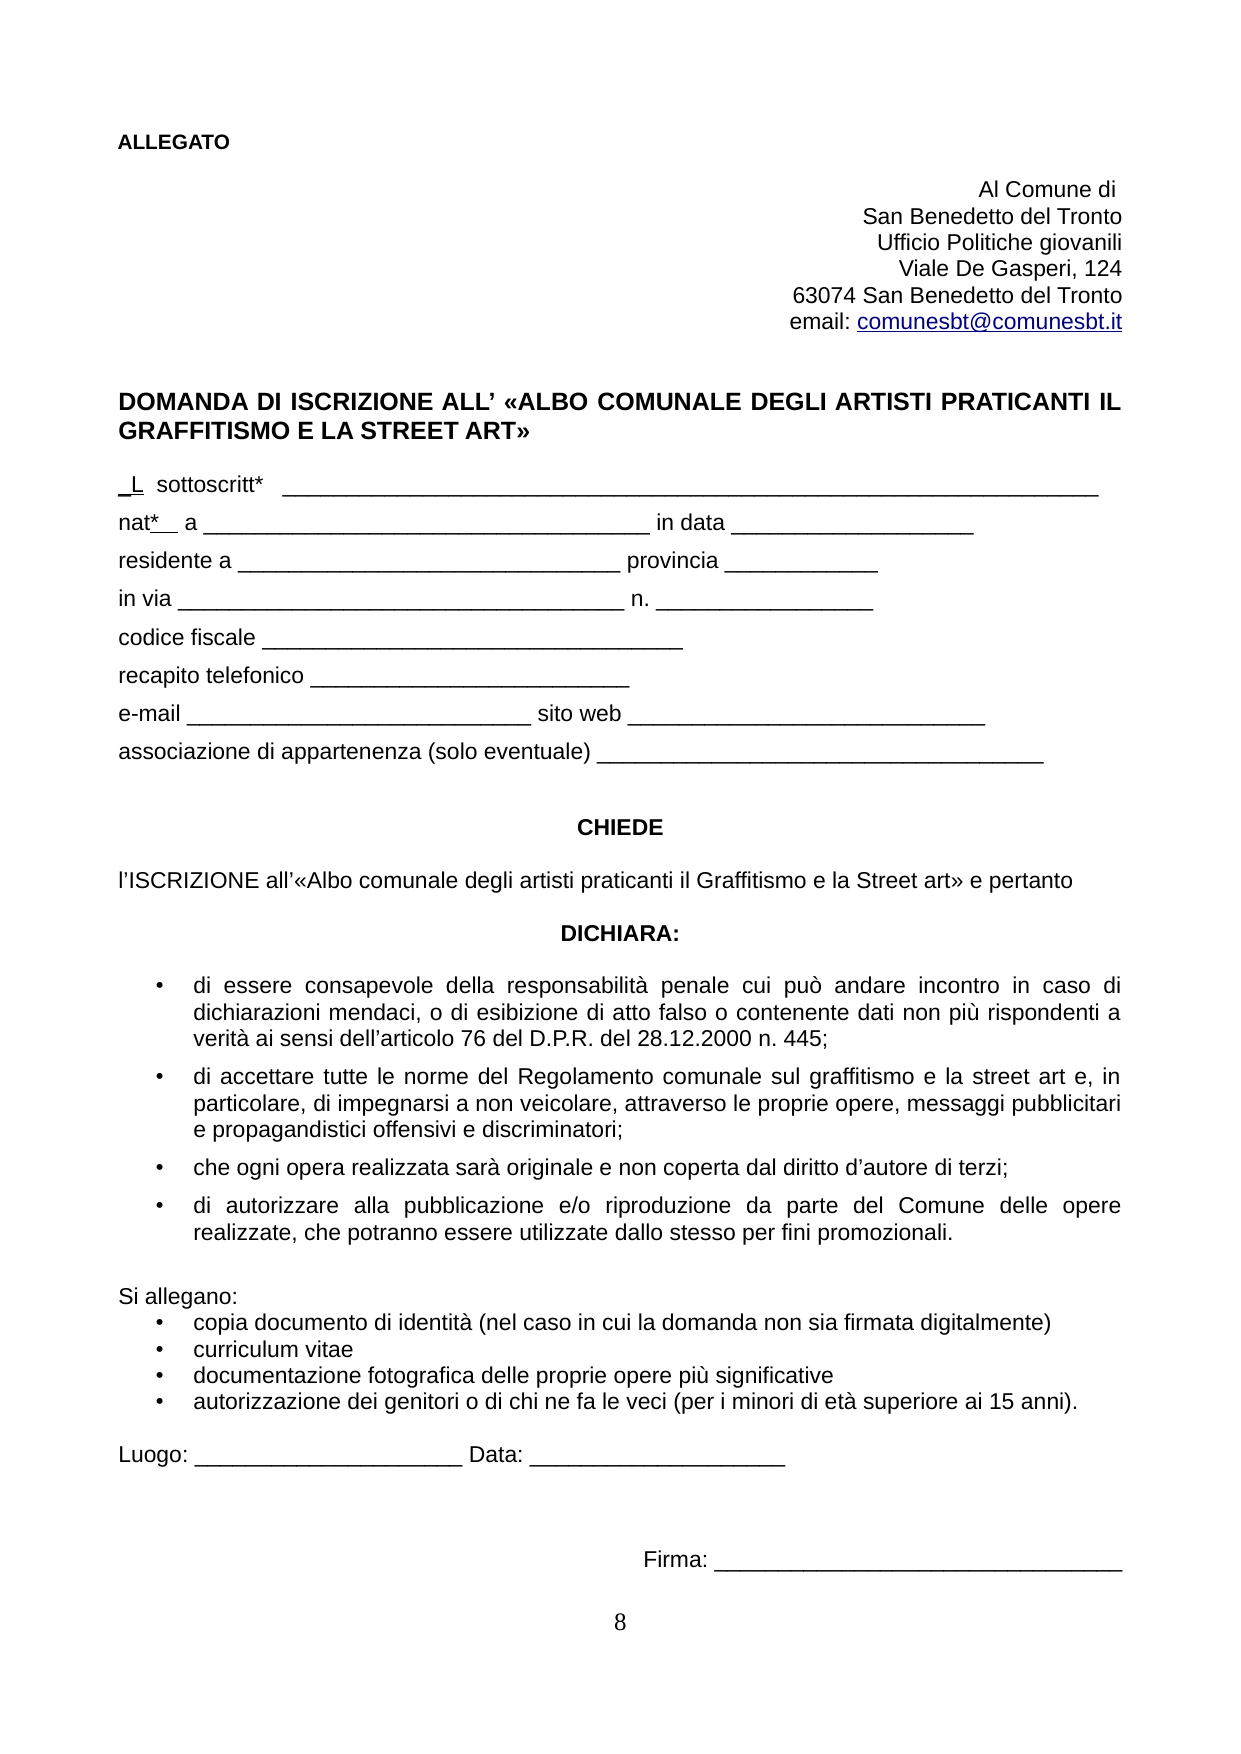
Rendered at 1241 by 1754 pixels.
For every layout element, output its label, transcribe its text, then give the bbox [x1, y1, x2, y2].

text Ufficio Politiche giovanili [118, 229, 1122, 255]
text DOMANDA DI ISCRIZIONE ALL’ «ALBO COMUNALE DEGLI ARTISTI PRATICANTI IL GRAFFITISMO E LA STREET ART» [118, 387, 1122, 445]
list copia documento di identità (nel caso in cui la domanda non sia firmata digitalmente) [156, 1309, 1122, 1336]
list curriculum vitae [156, 1336, 1122, 1362]
text San Benedetto del Tronto [118, 203, 1122, 229]
list autorizzazione dei genitori o di chi ne fa le veci (per i minori di età superiore ai 15 anni). [156, 1388, 1122, 1415]
text l’ISCRIZIONE all’«Albo comunale degli artisti praticanti il Graffitismo e la Street art» e pertanto [118, 867, 1122, 893]
list di essere consapevole della responsabilità penale cui può andare incontro in caso di dichiarazioni mendaci, o di esibizione di atto falso o contenente dati non più rispondenti a verità ai sensi dell’articolo 76 del D.P.R. del 28.12.2000 n. 445; [156, 972, 1122, 1051]
list documentazione fotografica delle proprie opere più significative [156, 1362, 1122, 1388]
text _L sottoscritt* ________________________________________________________________ [118, 471, 1122, 497]
text Si allegano: [118, 1283, 1122, 1309]
text CHIEDE [118, 814, 1122, 841]
text recapito telefonico _________________________ [118, 662, 1122, 688]
list di autorizzare alla pubblicazione e/o riproduzione da parte del Comune delle opere realizzate, che potranno essere utilizzate dallo stesso per fini promozionali. [156, 1192, 1122, 1245]
list di accettare tutte le norme del Regolamento comunale sul graffitismo e la street art e, in particolare, di impegnarsi a non veicolare, attraverso le proprie opere, messaggi pubblicitari e propagandistici offensivi e discriminatori; [156, 1063, 1122, 1142]
text Viale De Gasperi, 124 [118, 255, 1122, 282]
text nat* a ___________________________________ in data ___________________ [118, 509, 1122, 536]
list che ogni opera realizzata sarà originale e non coperta dal diritto d’autore di terzi; [156, 1154, 1122, 1180]
text in via ___________________________________ n. _________________ [118, 585, 1122, 612]
text email: comunesbt@comunesbt.it [118, 308, 1122, 334]
text associazione di appartenenza (solo eventuale) ___________________________________ [118, 738, 1122, 764]
text codice fiscale _________________________________ [118, 623, 1122, 650]
text DICHIARA: [118, 919, 1122, 946]
text Firma: ________________________________ [118, 1546, 1122, 1573]
text Luogo: _____________________ Data: ____________________ [118, 1441, 1122, 1467]
text Al Comune di [118, 176, 1122, 203]
text e-mail ___________________________ sito web ____________________________ [118, 700, 1122, 726]
text 63074 San Benedetto del Tronto [118, 282, 1122, 308]
text residente a ______________________________ provincia ____________ [118, 547, 1122, 574]
